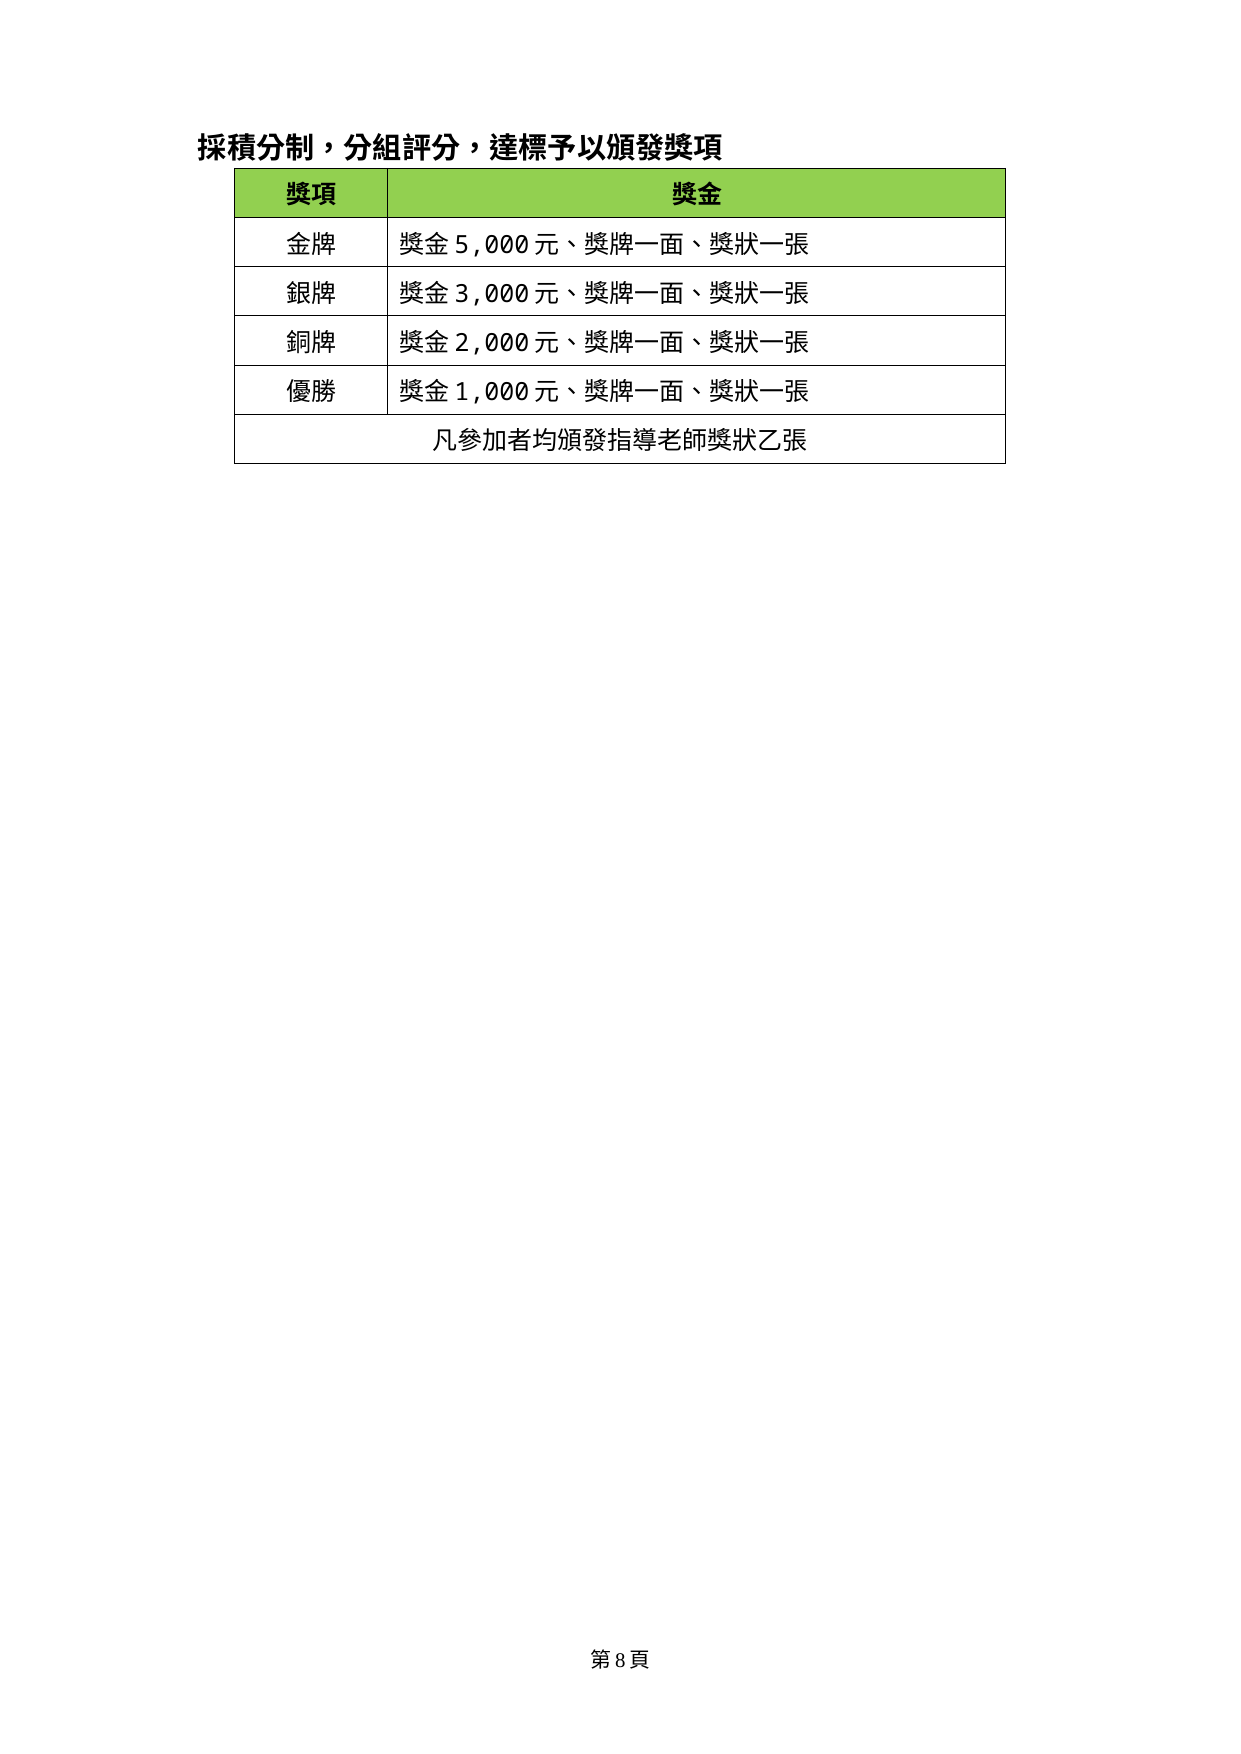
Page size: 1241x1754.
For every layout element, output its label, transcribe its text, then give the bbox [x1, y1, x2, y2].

table_cell 金牌 [235, 218, 387, 266]
table_cell 優勝 [235, 366, 387, 414]
table_cell 銀牌 [235, 267, 387, 315]
table_header 獎金 [388, 169, 1005, 217]
table_cell 銅牌 [235, 316, 387, 364]
table_cell 獎金2,000元、獎牌一面、獎狀一張 [388, 316, 1005, 364]
text 採積分制，分組評分，達標予以頒發獎項 [148, 105, 1092, 168]
table_header 獎項 [235, 169, 387, 217]
table_cell 獎金5,000元、獎牌一面、獎狀一張 [388, 218, 1005, 266]
table_cell 獎金1,000元、獎牌一面、獎狀一張 [388, 366, 1005, 414]
table_cell 獎金3,000元、獎牌一面、獎狀一張 [388, 267, 1005, 315]
table_cell 凡參加者均頒發指導老師獎狀乙張 [235, 415, 1005, 463]
